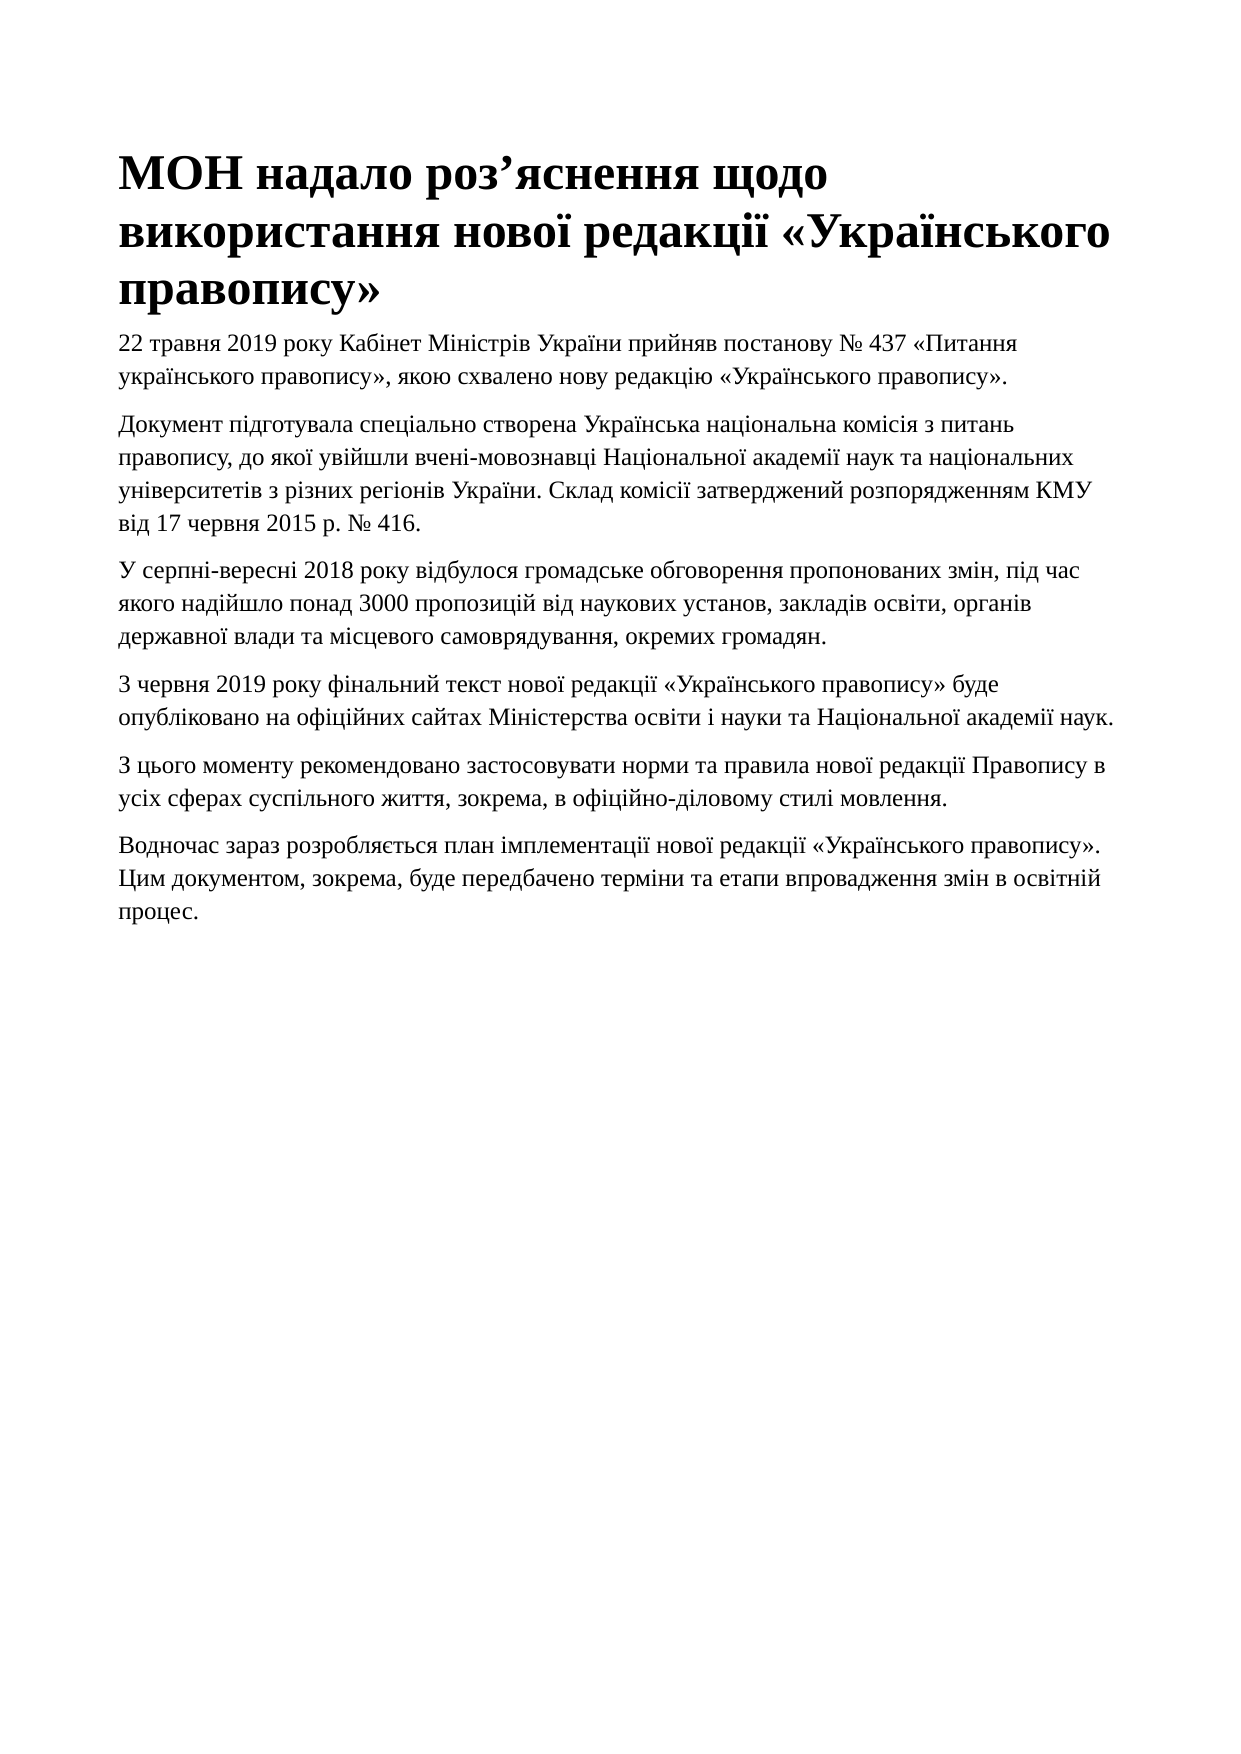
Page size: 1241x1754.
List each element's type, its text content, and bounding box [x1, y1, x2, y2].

text Водночас зараз розробляється план імплементації нової редакції «Українського правопису». Цим документом, зокрема, буде передбачено терміни та етапи впровадження змін в освітній процес. [118, 830, 1122, 925]
text Документ підготувала спеціально створена Українська національна комісія з питань правопису, до якої увійшли вчені-мовознавці Національної академії наук та національних університетів з різних регіонів України. Склад комісії затверджений розпорядженням КМУ від 17 червня 2015 р. № 416. [118, 409, 1122, 537]
text 22 травня 2019 року Кабінет Міністрів України прийняв постанову № 437 «Питання українського правопису», якою схвалено нову редакцію «Українського правопису». [118, 328, 1122, 390]
text 3 червня 2019 року фінальний текст нової редакції «Українського правопису» буде опубліковано на офіційних сайтах Міністерства освіти і науки та Національної академії наук. [118, 669, 1122, 731]
text З цього моменту рекомендовано застосовувати норми та правила нової редакції Правопису в усіх сферах суспільного життя, зокрема, в офіційно-діловому стилі мовлення. [118, 750, 1122, 811]
subtitle МОН надало роз’яснення щодо використання нової редакції «Українського правопису» [118, 143, 1122, 316]
text У серпні-вересні 2018 року відбулося громадське обговорення пропонованих змін, під час якого надійшло понад 3000 пропозицій від наукових установ, закладів освіти, органів державної влади та місцевого самоврядування, окремих громадян. [118, 555, 1122, 650]
